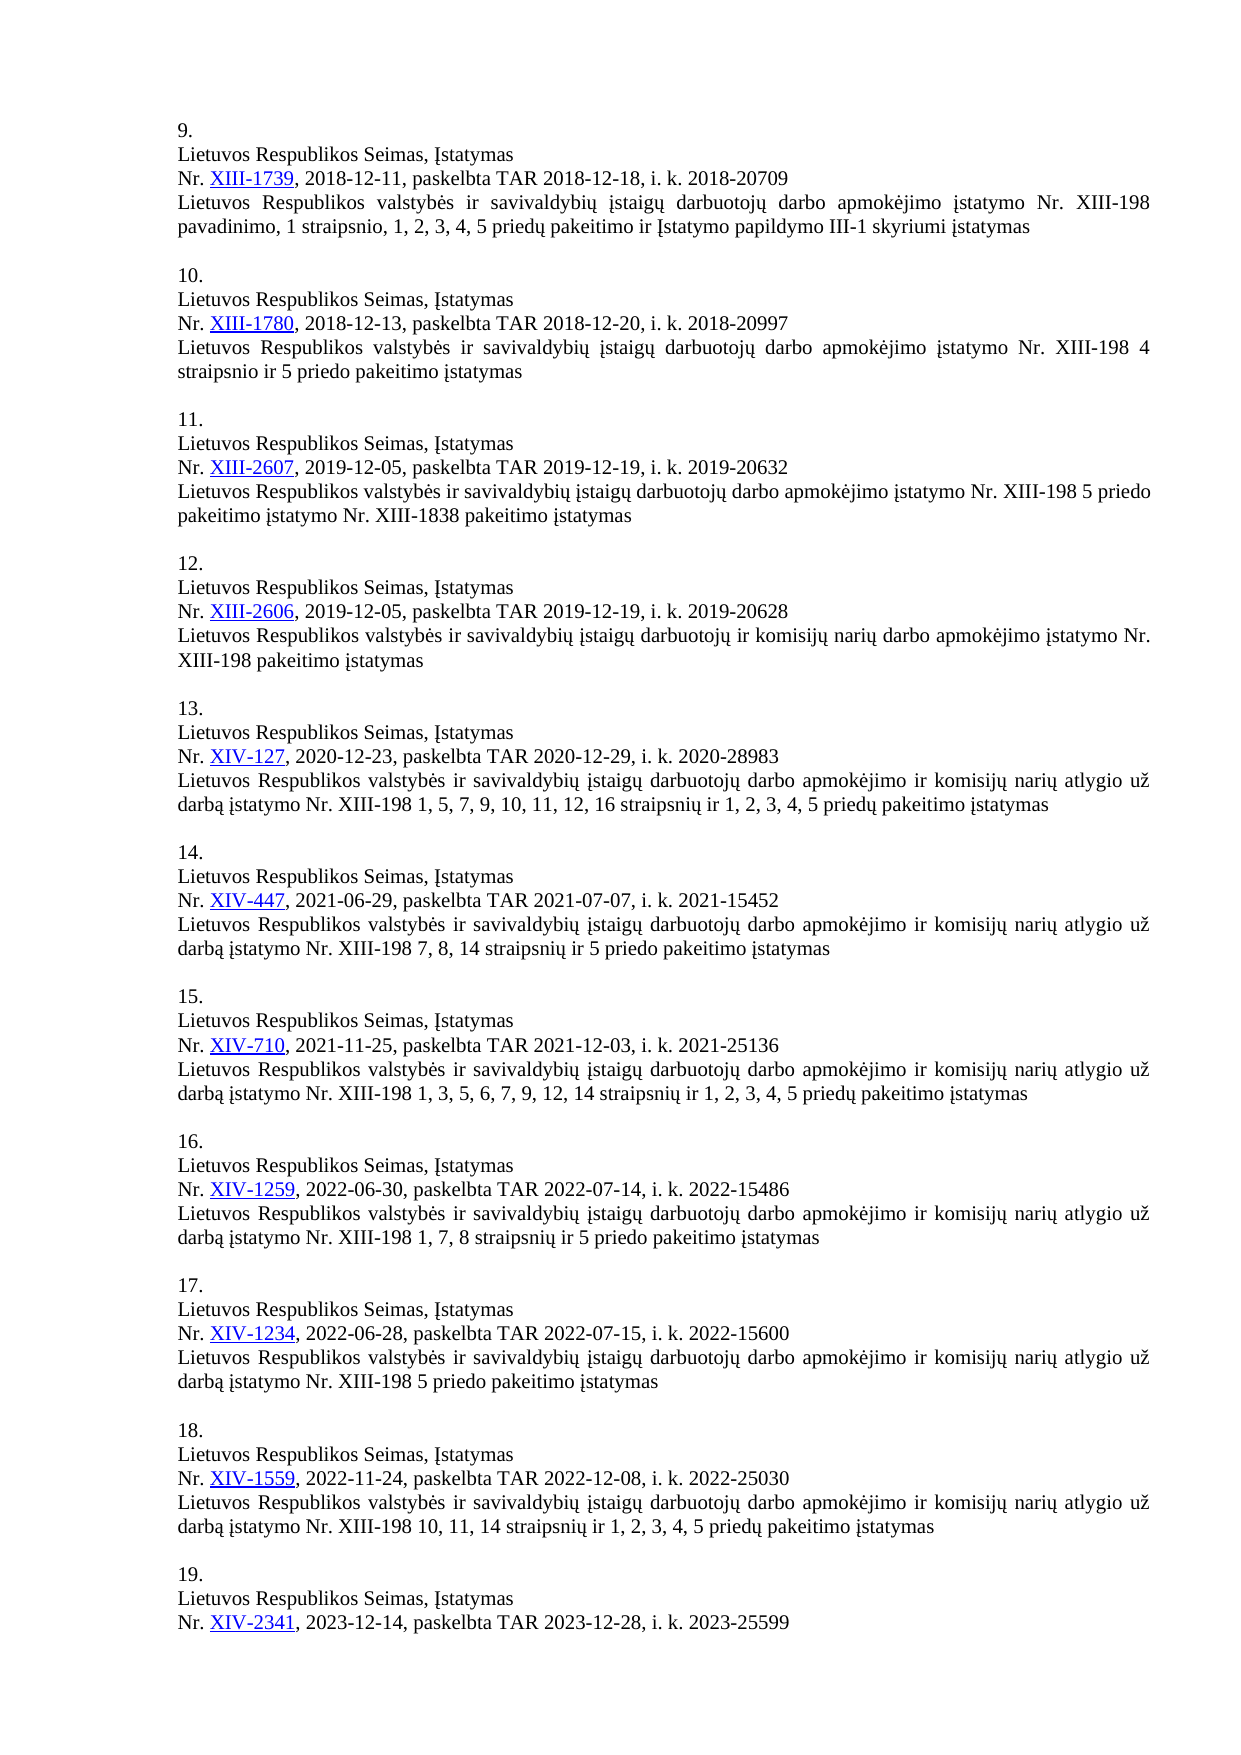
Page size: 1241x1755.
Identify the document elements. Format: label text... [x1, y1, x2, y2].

text Nr. XIII-2607, 2019-12-05, paskelbta TAR 2019-12-19, i. k. 2019-20632 [177, 455, 1152, 479]
text Lietuvos Respublikos valstybės ir savivaldybių įstaigų darbuotojų darbo apmokėjimo ir komisijų narių atlygio už darbą įstatymo Nr. XIII-198 5 priedo pakeitimo įstatymas [177, 1345, 1152, 1393]
text 15. [177, 984, 1152, 1008]
text Lietuvos Respublikos Seimas, Įstatymas [177, 1153, 1152, 1177]
text Nr. XIII-1780, 2018-12-13, paskelbta TAR 2018-12-20, i. k. 2018-20997 [177, 311, 1152, 335]
text Lietuvos Respublikos valstybės ir savivaldybių įstaigų darbuotojų darbo apmokėjimo ir komisijų narių atlygio už darbą įstatymo Nr. XIII-198 1, 3, 5, 6, 7, 9, 12, 14 straipsnių ir 1, 2, 3, 4, 5 priedų pakeitimo įstatymas [177, 1057, 1152, 1105]
text Nr. XIV-1234, 2022-06-28, paskelbta TAR 2022-07-15, i. k. 2022-15600 [177, 1321, 1152, 1345]
text Lietuvos Respublikos valstybės ir savivaldybių įstaigų darbuotojų darbo apmokėjimo įstatymo Nr. XIII-198 pavadinimo, 1 straipsnio, 1, 2, 3, 4, 5 priedų pakeitimo ir Įstatymo papildymo III-1 skyriumi įstatymas [177, 190, 1152, 238]
text Lietuvos Respublikos Seimas, Įstatymas [177, 142, 1152, 166]
text 16. [177, 1129, 1152, 1153]
text Nr. XIV-710, 2021-11-25, paskelbta TAR 2021-12-03, i. k. 2021-25136 [177, 1032, 1152, 1057]
text 10. [177, 262, 1152, 287]
text Lietuvos Respublikos Seimas, Įstatymas [177, 1008, 1152, 1032]
text Lietuvos Respublikos Seimas, Įstatymas [177, 431, 1152, 455]
text 12. [177, 551, 1152, 575]
text 14. [177, 840, 1152, 864]
text 19. [177, 1562, 1152, 1586]
text Lietuvos Respublikos Seimas, Įstatymas [177, 1297, 1152, 1321]
text 13. [177, 696, 1152, 720]
text Lietuvos Respublikos valstybės ir savivaldybių įstaigų darbuotojų darbo apmokėjimo ir komisijų narių atlygio už darbą įstatymo Nr. XIII-198 7, 8, 14 straipsnių ir 5 priedo pakeitimo įstatymas [177, 912, 1152, 960]
text Lietuvos Respublikos valstybės ir savivaldybių įstaigų darbuotojų darbo apmokėjimo įstatymo Nr. XIII-198 5 priedo pakeitimo įstatymo Nr. XIII-1838 pakeitimo įstatymas [177, 479, 1152, 527]
text Nr. XIV-1259, 2022-06-30, paskelbta TAR 2022-07-14, i. k. 2022-15486 [177, 1177, 1152, 1201]
text Lietuvos Respublikos Seimas, Įstatymas [177, 1586, 1152, 1610]
text Lietuvos Respublikos Seimas, Įstatymas [177, 1442, 1152, 1466]
text Lietuvos Respublikos valstybės ir savivaldybių įstaigų darbuotojų darbo apmokėjimo ir komisijų narių atlygio už darbą įstatymo Nr. XIII-198 10, 11, 14 straipsnių ir 1, 2, 3, 4, 5 priedų pakeitimo įstatymas [177, 1490, 1152, 1538]
text Nr. XIII-1739, 2018-12-11, paskelbta TAR 2018-12-18, i. k. 2018-20709 [177, 166, 1152, 190]
text Nr. XIV-447, 2021-06-29, paskelbta TAR 2021-07-07, i. k. 2021-15452 [177, 888, 1152, 912]
text Lietuvos Respublikos valstybės ir savivaldybių įstaigų darbuotojų ir komisijų narių darbo apmokėjimo įstatymo Nr. XIII-198 pakeitimo įstatymas [177, 623, 1152, 672]
text 18. [177, 1417, 1152, 1442]
text Lietuvos Respublikos Seimas, Įstatymas [177, 864, 1152, 888]
text Lietuvos Respublikos Seimas, Įstatymas [177, 575, 1152, 599]
text 9. [177, 118, 1152, 142]
text Lietuvos Respublikos valstybės ir savivaldybių įstaigų darbuotojų darbo apmokėjimo ir komisijų narių atlygio už darbą įstatymo Nr. XIII-198 1, 5, 7, 9, 10, 11, 12, 16 straipsnių ir 1, 2, 3, 4, 5 priedų pakeitimo įstatymas [177, 768, 1152, 816]
text Lietuvos Respublikos Seimas, Įstatymas [177, 720, 1152, 744]
text Nr. XIV-2341, 2023-12-14, paskelbta TAR 2023-12-28, i. k. 2023-25599 [177, 1610, 1152, 1634]
text Nr. XIII-2606, 2019-12-05, paskelbta TAR 2019-12-19, i. k. 2019-20628 [177, 599, 1152, 623]
text 17. [177, 1273, 1152, 1297]
text Lietuvos Respublikos Seimas, Įstatymas [177, 287, 1152, 311]
text Lietuvos Respublikos valstybės ir savivaldybių įstaigų darbuotojų darbo apmokėjimo ir komisijų narių atlygio už darbą įstatymo Nr. XIII-198 1, 7, 8 straipsnių ir 5 priedo pakeitimo įstatymas [177, 1201, 1152, 1249]
text Lietuvos Respublikos valstybės ir savivaldybių įstaigų darbuotojų darbo apmokėjimo įstatymo Nr. XIII-198 4 straipsnio ir 5 priedo pakeitimo įstatymas [177, 335, 1152, 383]
text Nr. XIV-127, 2020-12-23, paskelbta TAR 2020-12-29, i. k. 2020-28983 [177, 744, 1152, 768]
text 11. [177, 407, 1152, 431]
text Nr. XIV-1559, 2022-11-24, paskelbta TAR 2022-12-08, i. k. 2022-25030 [177, 1466, 1152, 1490]
